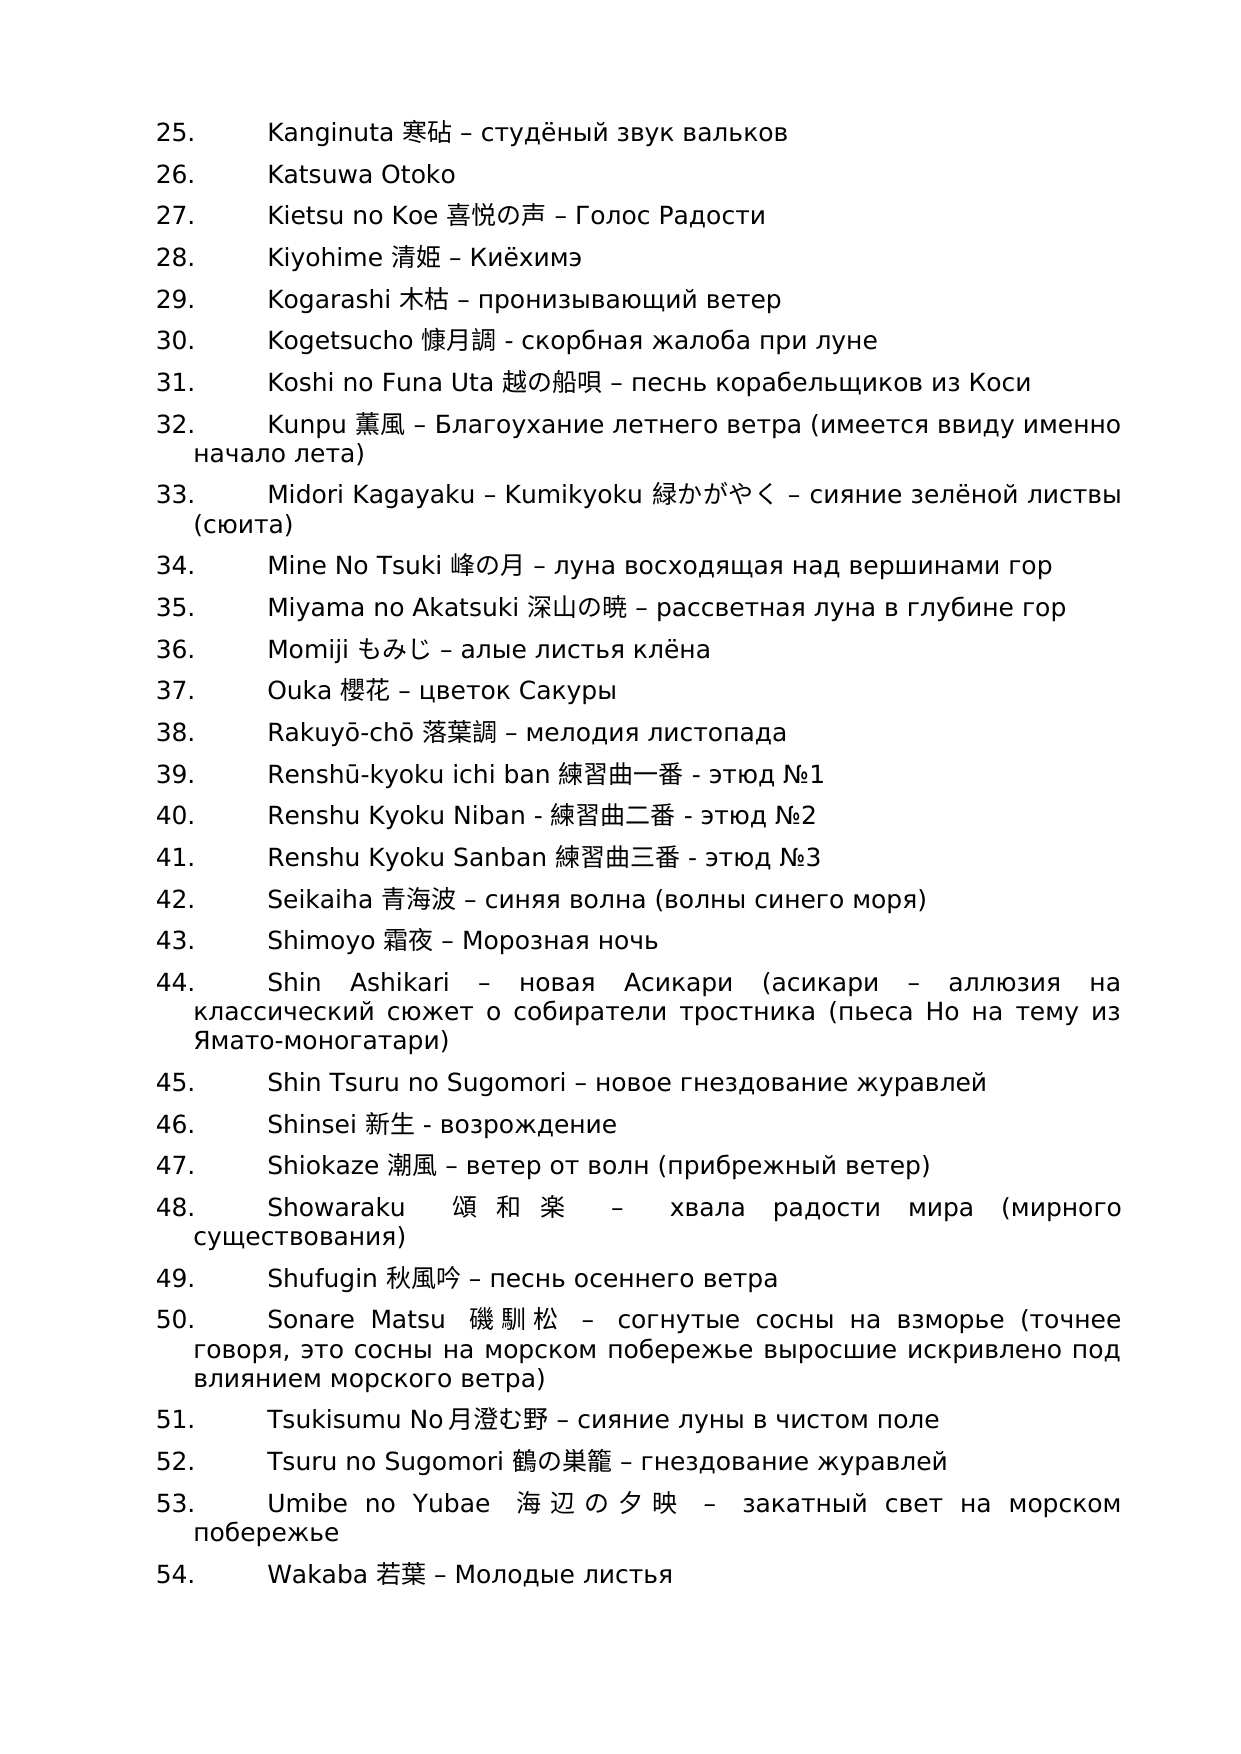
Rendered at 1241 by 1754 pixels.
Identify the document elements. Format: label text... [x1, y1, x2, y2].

list Rakuyō-chō 落葉調 – мелодия листопада [156, 718, 1122, 747]
list Kunpu 薫風 – Благоухание летнего ветра (имеется ввиду именно начало лета) [156, 410, 1122, 468]
list Tsukisumu No月澄む野 – сияние луны в чистом поле [156, 1406, 1122, 1435]
list Kiyohime 清姫 – Киёхимэ [156, 243, 1122, 272]
list Renshu Kyoku Niban - 練習曲二番 - этюд №2 [156, 801, 1122, 831]
list Renshū-kyoku ichi ban 練習曲一番 - этюд №1 [156, 760, 1122, 789]
list Miyama no Akatsuki 深山の暁 – рассветная луна в глубине гор [156, 593, 1122, 622]
list Shin Ashikari – новая Асикари (асикари – аллюзия на классический сюжет о собиратели тростника (пьеса Но на тему из Ямато-моногатари) [156, 968, 1122, 1056]
list Tsuru no Sugomori 鶴の巣籠 – гнездование журавлей [156, 1447, 1122, 1476]
list Midori Kagayaku – Kumikyoku 緑かがやく – сияние зелёной листвы (сюита) [156, 481, 1122, 539]
list Renshu Kyoku Sanban 練習曲三番 - этюд №3 [156, 843, 1122, 872]
list Kietsu no Koe 喜悦の声 – Голос Радости [156, 201, 1122, 231]
list Shiokaze 潮風 – ветер от волн (прибрежный ветер) [156, 1151, 1122, 1181]
list Kogarashi 木枯 – пронизывающий ветер [156, 285, 1122, 314]
list Mine No Tsuki 峰の月 – луна восходящая над вершинами гор [156, 551, 1122, 581]
list Kogetsucho 慷月調 - скорбная жалоба при луне [156, 326, 1122, 356]
list Shufugin 秋風吟 – песнь осеннего ветра [156, 1264, 1122, 1293]
list Seikaiha 青海波 – синяя волна (волны синего моря) [156, 885, 1122, 914]
list Wakaba 若葉 – Молодые листья [156, 1560, 1122, 1589]
list Umibe no Yubae 海辺の夕映 – закатный свет на морском побережье [156, 1489, 1122, 1547]
list Kanginuta 寒砧 – студёный звук вальков [156, 118, 1122, 147]
list Koshi no Funa Uta 越の船唄 – песнь корабельщиков из Коси [156, 368, 1122, 397]
list Ouka 櫻花 – цветок Сакуры [156, 676, 1122, 706]
list Shimoyo 霜夜 – Морозная ночь [156, 926, 1122, 956]
list Katsuwa Otoko [156, 160, 1122, 189]
list Showaraku 頌和楽 – хвала радости мира (мирного существования) [156, 1193, 1122, 1251]
list Shinsei 新生 - возрождение [156, 1110, 1122, 1139]
list Shin Tsuru no Sugomori – новое гнездование журавлей [156, 1068, 1122, 1097]
list Sonare Matsu 磯馴松 – согнутые сосны на взморье (точнее говоря, это сосны на морском побережье выросшие искривлено под влиянием морского ветра) [156, 1306, 1122, 1393]
list Momiji もみじ – алые листья клёна [156, 635, 1122, 664]
